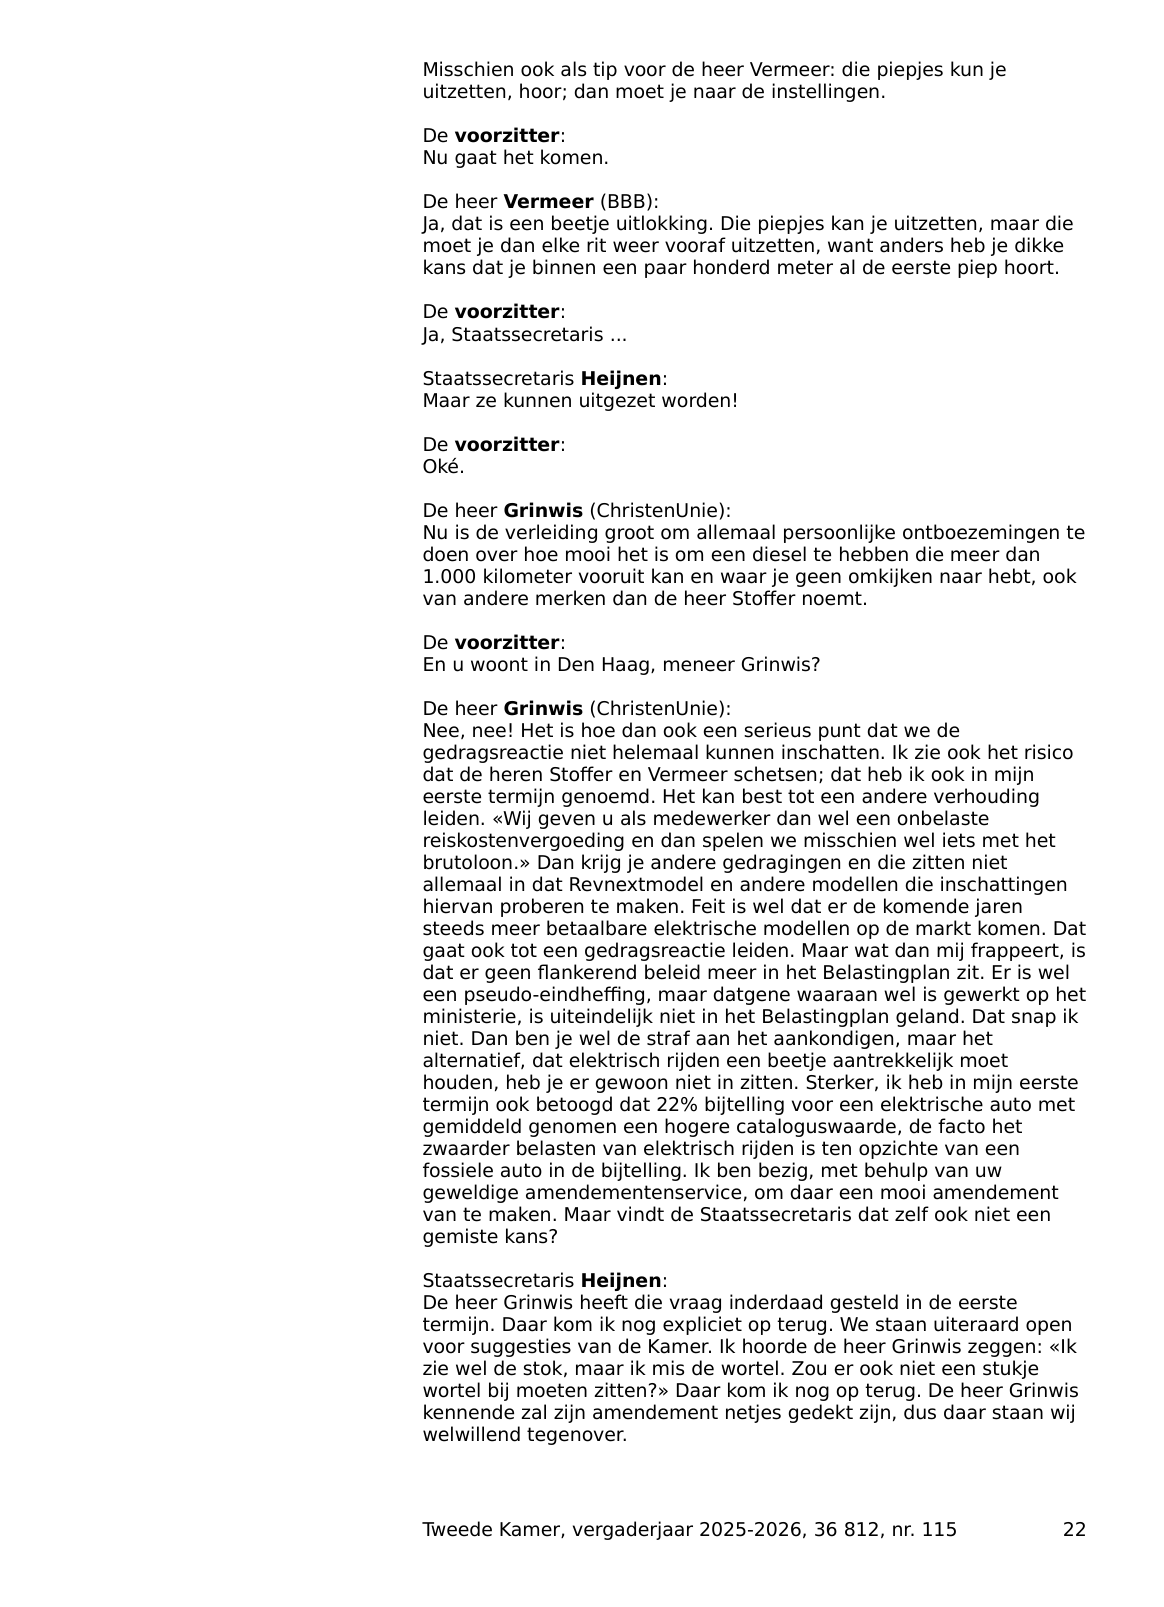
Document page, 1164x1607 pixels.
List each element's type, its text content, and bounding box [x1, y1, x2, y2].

text Misschien ook als tip voor de heer Vermeer: die piepjes kun je uitzetten, hoor; dan moet je naar de instellingen. [422, 59, 1087, 103]
text Staatssecretaris Heijnen: [422, 1270, 1087, 1292]
text De heer Grinwis (ChristenUnie): [422, 500, 1087, 522]
text Ja, Staatssecretaris ... [422, 323, 1087, 345]
text De heer Grinwis heeft die vraag inderdaad gesteld in de eerste termijn. Daar kom ik nog expliciet op terug. We staan uiteraard open voor suggesties van de Kamer. Ik hoorde de heer Grinwis zeggen: «Ik zie wel de stok, maar ik mis de wortel. Zou er ook niet een stukje wortel bij moeten zitten?» Daar kom ik nog op terug. De heer Grinwis kennende zal zijn amendement netjes gedekt zijn, dus daar staan wij welwillend tegenover. [422, 1292, 1087, 1446]
text De voorzitter: [422, 434, 1087, 456]
text De voorzitter: [422, 301, 1087, 323]
text De voorzitter: [422, 632, 1087, 654]
text Nu is de verleiding groot om allemaal persoonlijke ontboezemingen te doen over hoe mooi het is om een diesel te hebben die meer dan 1.000 kilometer vooruit kan en waar je geen omkijken naar hebt, ook van andere merken dan de heer Stoffer noemt. [422, 522, 1087, 610]
text Staatssecretaris Heijnen: [422, 368, 1087, 389]
text Nee, nee! Het is hoe dan ook een serieus punt dat we de gedragsreactie niet helemaal kunnen inschatten. Ik zie ook het risico dat de heren Stoffer en Vermeer schetsen; dat heb ik ook in mijn eerste termijn genoemd. Het kan best tot een andere verhouding leiden. «Wij geven u als medewerker dan wel een onbelaste reiskostenvergoeding en dan spelen we misschien wel iets met het brutoloon.» Dan krijg je andere gedragingen en die zitten niet allemaal in dat Revnextmodel en andere modellen die inschattingen hiervan proberen te maken. Feit is wel dat er de komende jaren steeds meer betaalbare elektrische modellen op de markt komen. Dat gaat ook tot een gedragsreactie leiden. Maar wat dan mij frappeert, is dat er geen flankerend beleid meer in het Belastingplan zit. Er is wel een pseudo-eindheffing, maar datgene waaraan wel is gewerkt op het ministerie, is uiteindelijk niet in het Belastingplan geland. Dat snap ik niet. Dan ben je wel de straf aan het aankondigen, maar het alternatief, dat elektrisch rijden een beetje aantrekkelijk moet houden, heb je er gewoon niet in zitten. Sterker, ik heb in mijn eerste termijn ook betoogd dat 22% bijtelling voor een elektrische auto met gemiddeld genomen een hogere cataloguswaarde, de facto het zwaarder belasten van elektrisch rijden is ten opzichte van een fossiele auto in de bijtelling. Ik ben bezig, met behulp van uw geweldige amendementenservice, om daar een mooi amendement van te maken. Maar vindt de Staatssecretaris dat zelf ook niet een gemiste kans? [422, 720, 1087, 1248]
text De heer Vermeer (BBB): [422, 191, 1087, 213]
text Maar ze kunnen uitgezet worden! [422, 389, 1087, 412]
text En u woont in Den Haag, meneer Grinwis? [422, 654, 1087, 676]
text De heer Grinwis (ChristenUnie): [422, 698, 1087, 720]
text Oké. [422, 456, 1087, 478]
text Nu gaat het komen. [422, 147, 1087, 169]
text Ja, dat is een beetje uitlokking. Die piepjes kan je uitzetten, maar die moet je dan elke rit weer vooraf uitzetten, want anders heb je dikke kans dat je binnen een paar honderd meter al de eerste piep hoort. [422, 213, 1087, 279]
text De voorzitter: [422, 125, 1087, 147]
